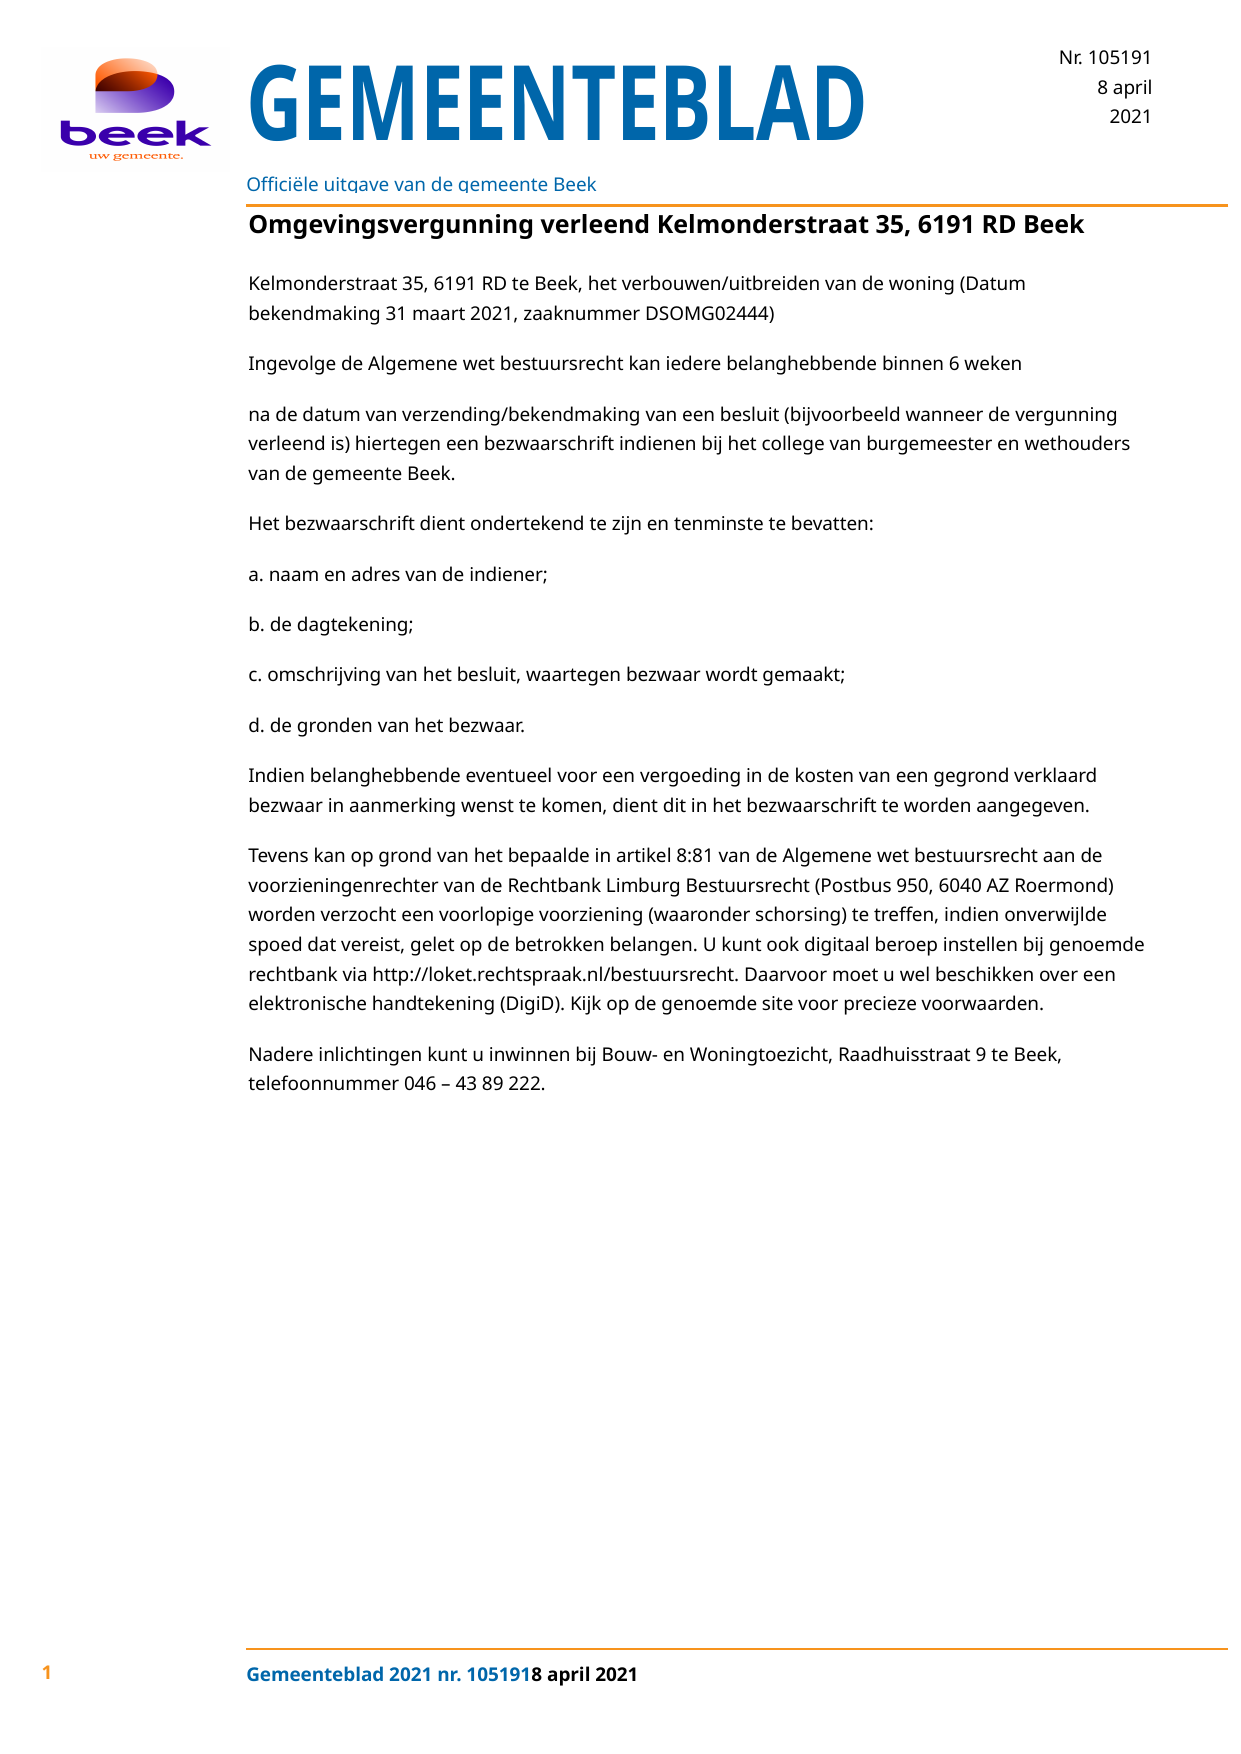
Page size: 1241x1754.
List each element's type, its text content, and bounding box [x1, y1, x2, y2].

text Tevens kan op grond van het bepaalde in artikel 8:81 van de Algemene wet bestuursrecht aan de voorzieningenrechter van de Rechtbank Limburg Bestuursrecht (Postbus 950, 6040 AZ Roermond) worden verzocht een voorlopige voorziening (waaronder schorsing) te treffen, indien onverwijlde spoed dat vereist, gelet op de betrokken belangen. U kunt ook digitaal beroep instellen bij genoemde rechtbank via http://loket.rechtspraak.nl/bestuursrecht. Daarvoor moet u wel beschikken over een elektronische handtekening (DigiD). Kijk op de genoemde site voor precieze voorwaarden. [248, 842, 1152, 1016]
text Nadere inlichtingen kunt u inwinnen bij Bouw- en Woningtoezicht, Raadhuisstraat 9 te Beek, telefoonnummer 046 – 43 89 222. [248, 1041, 1152, 1096]
text na de datum van verzending/bekendmaking van een besluit (bijvoorbeeld wanneer de vergunning verleend is) hiertegen een bezwaarschrift indienen bij het college van burgemeester en wethouders van de gemeente Beek. [248, 401, 1152, 486]
text b. de dagtekening; [248, 611, 1152, 637]
text a. naam en adres van de indiener; [248, 561, 1152, 586]
picture [41, 47, 231, 172]
text Het bezwaarschrift dient ondertekend te zijn en tenminste te bevatten: [248, 510, 1152, 536]
text Kelmonderstraat 35, 6191 RD te Beek, het verbouwen/uitbreiden van de woning (Datum bekendmaking 31 maart 2021, zaaknummer DSOMG02444) [248, 270, 1152, 326]
text d. de gronden van het bezwaar. [248, 712, 1152, 738]
text Omgevingsvergunning verleend Kelmonderstraat 35, 6191 RD Beek [248, 207, 1152, 241]
text Indien belanghebbende eventueel voor een vergoeding in de kosten van een gegrond verklaard bezwaar in aanmerking wenst te komen, dient dit in het bezwaarschrift te worden aangegeven. [248, 762, 1152, 818]
text Ingevolge de Algemene wet bestuursrecht kan iedere belanghebbende binnen 6 weken [248, 350, 1152, 376]
text c. omschrijving van het besluit, waartegen bezwaar wordt gemaakt; [248, 662, 1152, 687]
